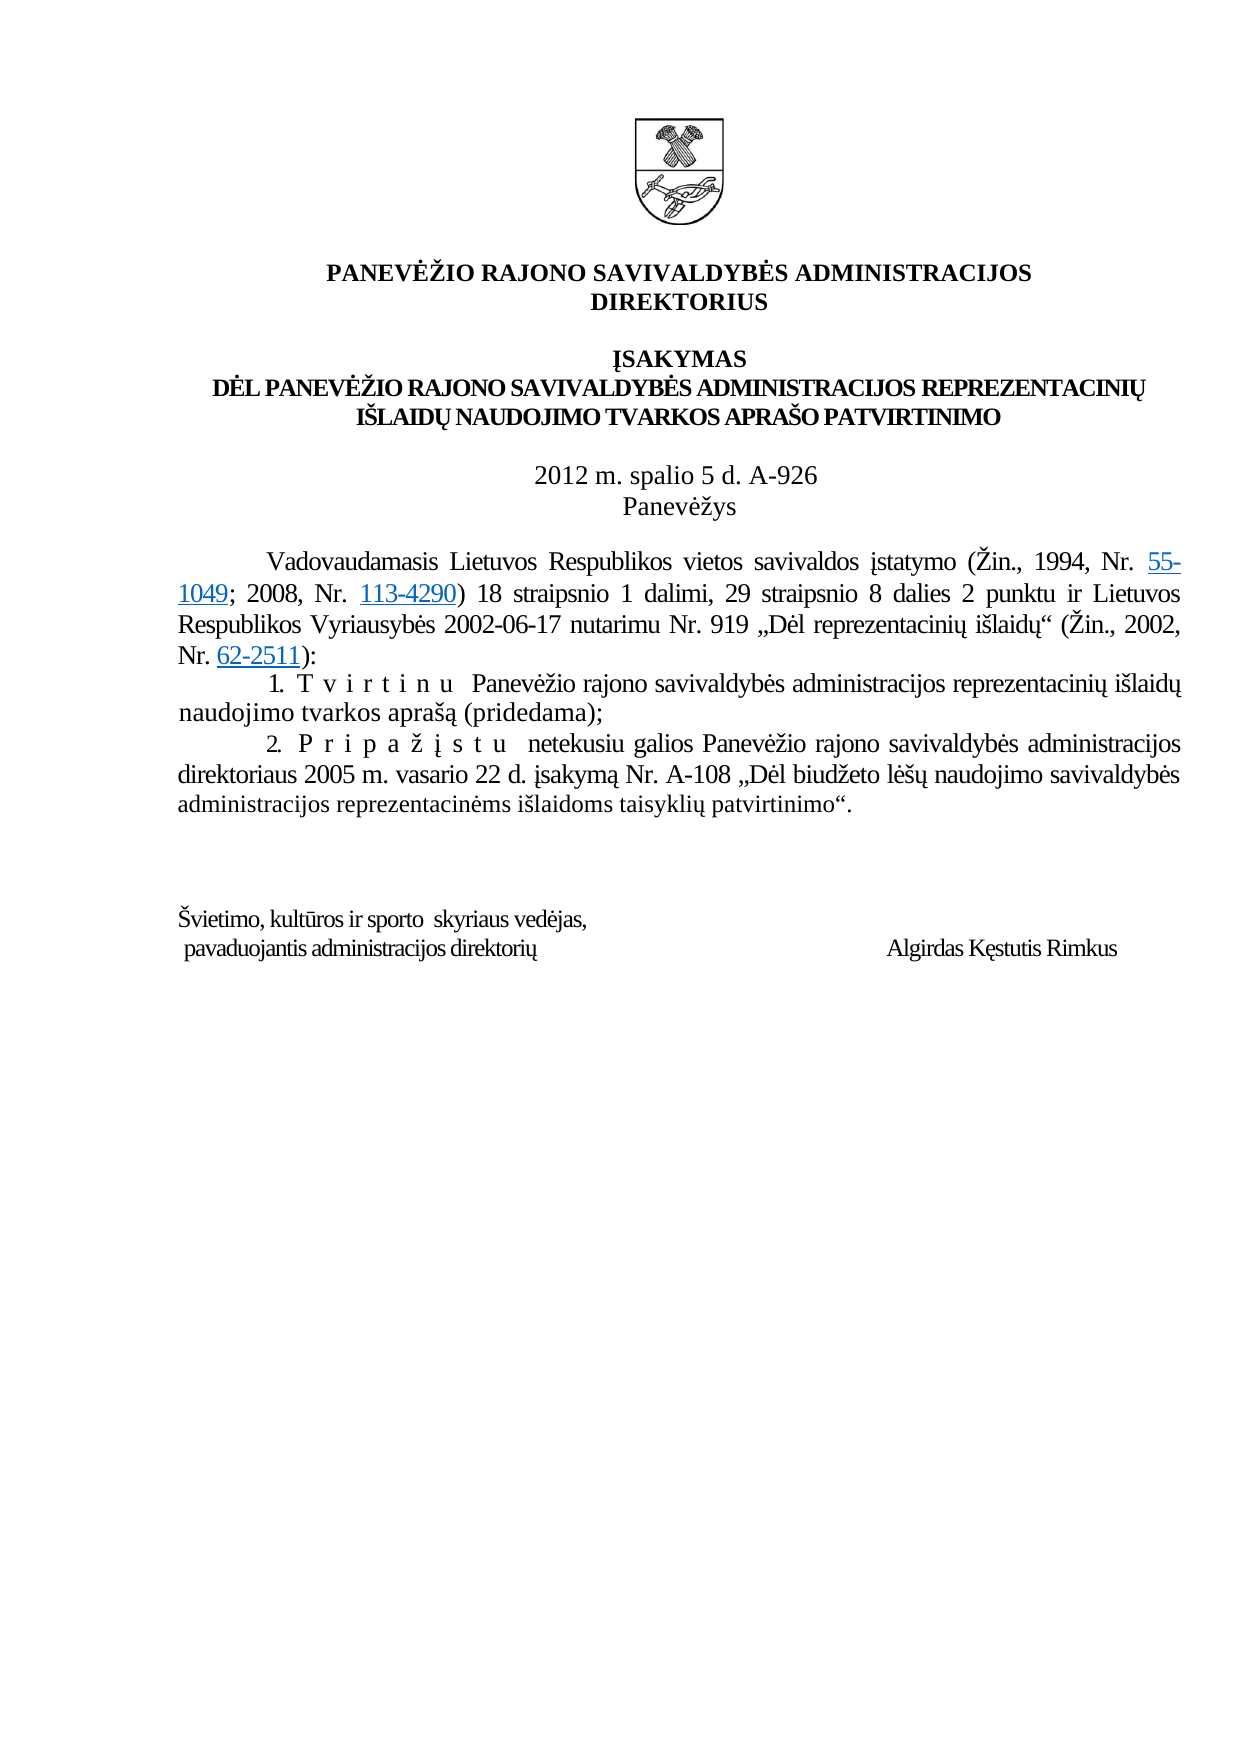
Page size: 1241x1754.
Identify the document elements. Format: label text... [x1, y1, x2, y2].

text PANEVĖŽIO RAJONO SAVIVALDYBĖS ADMINISTRACIJOS [177, 258, 1181, 287]
text 1. Tvirtinu Panevėžio rajono savivaldybės administracijos reprezentacinių išlaidų naudojimo tvarkos aprašą (pridedama); [179, 670, 1181, 727]
text DIREKTORIUS [177, 287, 1181, 315]
text 2012 m. spalio 5 d. A-926 [177, 459, 1181, 490]
text DĖL PANEVĖŽIO RAJONO SAVIVALDYBĖS ADMINISTRACIJOS REPREZENTACINIŲ IŠLAIDŲ NAUDOJIMO TVARKOS APRAŠO PATVIRTINIMO [177, 373, 1181, 430]
text Vadovaudamasis Lietuvos Respublikos vietos savivaldos įstatymo (Žin., 1994, Nr. 55-1049; 2008, Nr. 113-4290) 18 straipsnio 1 dalimi, 29 straipsnio 8 dalies 2 punktu ir Lietuvos Respublikos Vyriausybės 2002-06-17 nutarimu Nr. 919 „Dėl reprezentacinių išlaidų“ (Žin., 2002, Nr. 62-2511): [177, 546, 1181, 670]
text pavaduojantis administracijos direktorių Algirdas Kęstutis Rimkus [177, 933, 1181, 962]
text ĮSAKYMAS [177, 344, 1181, 373]
text 2. Pripažįstu netekusiu galios Panevėžio rajono savivaldybės administracijos direktoriaus 2005 m. vasario 22 d. įsakymą Nr. A-108 „Dėl biudžeto lėšų naudojimo savivaldybės administracijos reprezentacinėms išlaidoms taisyklių patvirtinimo“. [177, 727, 1181, 818]
text Švietimo, kultūros ir sporto skyriaus vedėjas, [177, 904, 1181, 933]
text Panevėžys [177, 490, 1181, 521]
